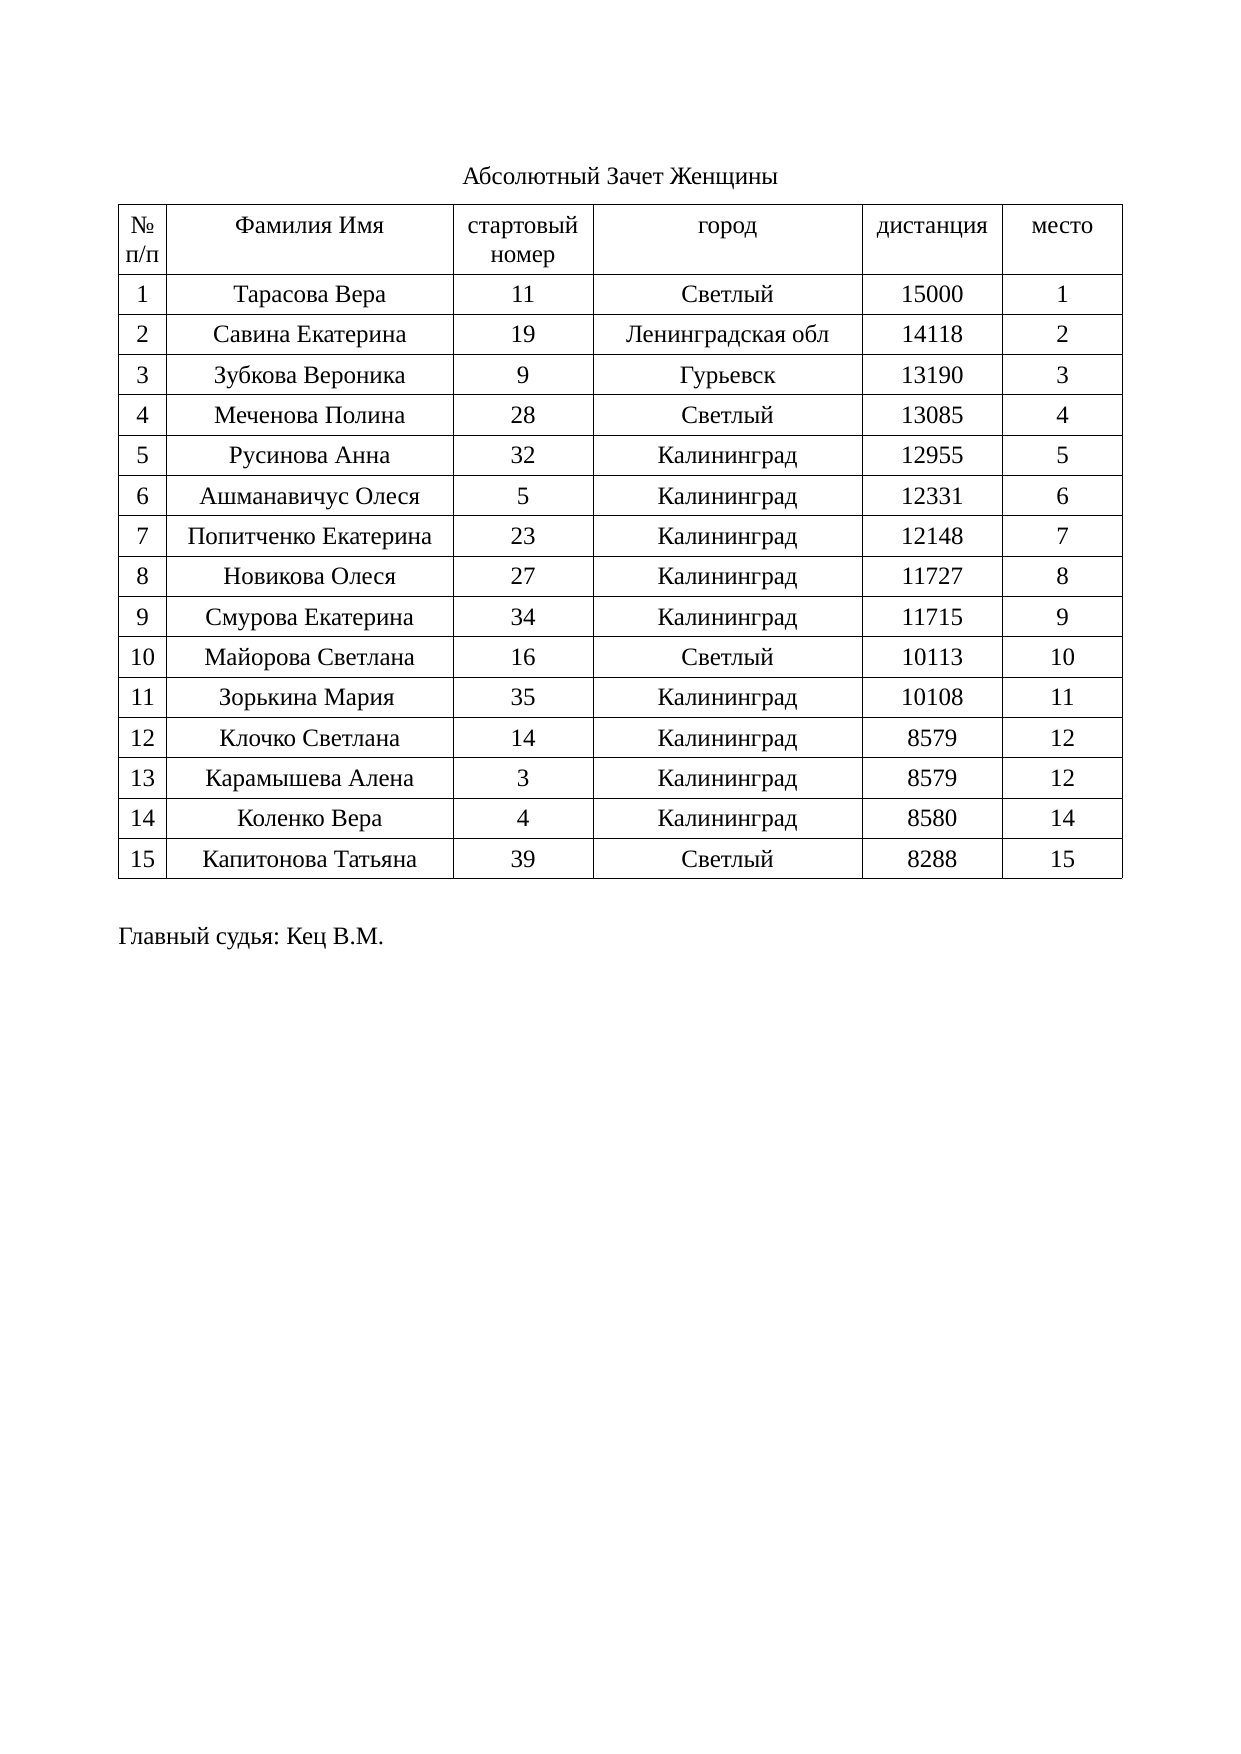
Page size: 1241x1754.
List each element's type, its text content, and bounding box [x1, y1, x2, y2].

table_header место [1003, 205, 1122, 273]
table_cell 23 [454, 516, 593, 556]
table_cell 12 [119, 718, 166, 757]
table_cell 4 [1003, 395, 1122, 435]
table_cell 11727 [863, 557, 1002, 596]
table_cell 8579 [863, 758, 1002, 797]
table_cell 34 [454, 597, 593, 636]
table_cell 19 [454, 315, 593, 354]
table_cell 9 [119, 597, 166, 636]
table_cell 12331 [863, 476, 1002, 515]
table_cell 5 [1003, 436, 1122, 475]
table_cell 7 [119, 516, 166, 556]
table_cell 28 [454, 395, 593, 435]
table_cell 15 [119, 839, 166, 878]
table_cell Калининград [594, 799, 862, 838]
table_cell 2 [119, 315, 166, 354]
table_cell Карамышева Алена [167, 758, 453, 797]
table_cell 9 [454, 355, 593, 394]
table_cell Гурьевск [594, 355, 862, 394]
table_cell 14 [454, 718, 593, 757]
table_cell Зорькина Мария [167, 678, 453, 717]
table_cell Светлый [594, 839, 862, 878]
table_cell 39 [454, 839, 593, 878]
table_header город [594, 205, 862, 273]
table_cell Ашманавичус Олеся [167, 476, 453, 515]
table_cell 8288 [863, 839, 1002, 878]
table_cell 6 [119, 476, 166, 515]
table_cell Новикова Олеся [167, 557, 453, 596]
table_cell 5 [454, 476, 593, 515]
table_cell 13190 [863, 355, 1002, 394]
table_cell 14118 [863, 315, 1002, 354]
table_cell Светлый [594, 637, 862, 677]
table_cell Светлый [594, 395, 862, 435]
table_cell 15 [1003, 839, 1122, 878]
table_cell 13 [119, 758, 166, 797]
table_cell 9 [1003, 597, 1122, 636]
table_cell 12955 [863, 436, 1002, 475]
table_cell 27 [454, 557, 593, 596]
table_cell 14 [119, 799, 166, 838]
table_cell Смурова Екатерина [167, 597, 453, 636]
table_header стартовый номер [454, 205, 593, 273]
text Абсолютный Зачет Женщины [118, 161, 1122, 190]
table_cell Ленинградская обл [594, 315, 862, 354]
table_cell 3 [454, 758, 593, 797]
table_cell 11 [119, 678, 166, 717]
table_cell Русинова Анна [167, 436, 453, 475]
table_cell Калининград [594, 597, 862, 636]
table_cell 15000 [863, 275, 1002, 314]
table_cell Клочко Светлана [167, 718, 453, 757]
table_cell Тарасова Вера [167, 275, 453, 314]
table_cell 3 [1003, 355, 1122, 394]
table_cell 8 [119, 557, 166, 596]
table_cell 10 [1003, 637, 1122, 677]
table_cell 2 [1003, 315, 1122, 354]
table_cell 32 [454, 436, 593, 475]
text Главный судья: Кец В.М. [118, 921, 1122, 950]
table_cell 5 [119, 436, 166, 475]
table_cell Коленко Вера [167, 799, 453, 838]
table_cell 10113 [863, 637, 1002, 677]
table_cell 10108 [863, 678, 1002, 717]
table_cell Калининград [594, 678, 862, 717]
table_cell 10 [119, 637, 166, 677]
table_cell 35 [454, 678, 593, 717]
table_cell 8579 [863, 718, 1002, 757]
table_cell 11 [1003, 678, 1122, 717]
table_cell Попитченко Екатерина [167, 516, 453, 556]
table_cell Калининград [594, 476, 862, 515]
table_cell 11715 [863, 597, 1002, 636]
table_cell 12 [1003, 718, 1122, 757]
table_cell 3 [119, 355, 166, 394]
table_cell Светлый [594, 275, 862, 314]
table_cell 11 [454, 275, 593, 314]
table_cell 8580 [863, 799, 1002, 838]
table_cell 6 [1003, 476, 1122, 515]
table_cell Меченова Полина [167, 395, 453, 435]
table_cell Калининград [594, 516, 862, 556]
table_cell 12148 [863, 516, 1002, 556]
table_header дистанция [863, 205, 1002, 273]
table_cell 4 [454, 799, 593, 838]
table_header №п/п [119, 205, 166, 273]
table_cell 13085 [863, 395, 1002, 435]
table_cell Майорова Светлана [167, 637, 453, 677]
table_cell 7 [1003, 516, 1122, 556]
table_header Фамилия Имя [167, 205, 453, 273]
table_cell Калининград [594, 718, 862, 757]
table_cell Зубкова Вероника [167, 355, 453, 394]
table_cell 8 [1003, 557, 1122, 596]
table_cell Савина Екатерина [167, 315, 453, 354]
table_cell Калининград [594, 436, 862, 475]
table_cell 12 [1003, 758, 1122, 797]
table_cell 14 [1003, 799, 1122, 838]
table_cell Капитонова Татьяна [167, 839, 453, 878]
table_cell 1 [119, 275, 166, 314]
table_cell Калининград [594, 758, 862, 797]
table_cell Калининград [594, 557, 862, 596]
table_cell 1 [1003, 275, 1122, 314]
table_cell 4 [119, 395, 166, 435]
table_cell 16 [454, 637, 593, 677]
